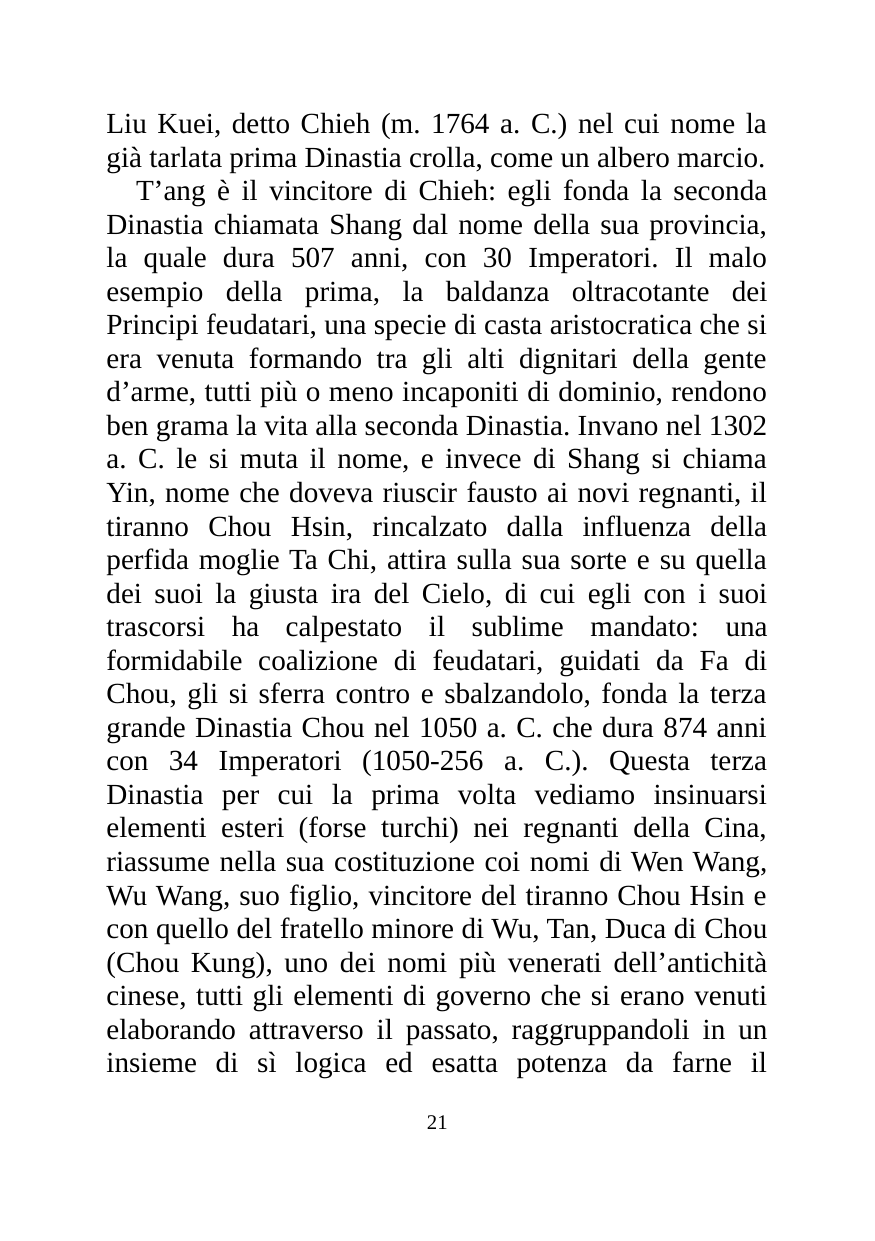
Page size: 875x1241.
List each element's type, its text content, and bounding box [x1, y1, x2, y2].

text T’ang è il vincitore di Chieh: egli fonda la seconda Dinastia chiamata Shang dal nome della sua provincia, la quale dura 507 anni, con 30 Imperatori. Il malo esempio della prima, la baldanza oltracotante dei Principi feudatari, una specie di casta aristocratica che si era venuta formando tra gli alti dignitari della gente d’arme, tutti più o meno incaponiti di dominio, rendono ben grama la vita alla seconda Dinastia. Invano nel 1302 a. C. le si muta il nome, e invece di Shang si chiama Yin, nome che doveva riuscir fausto ai novi regnanti, il tiranno Chou Hsin, rincalzato dalla influenza della perfida moglie Ta Chi, attira sulla sua sorte e su quella dei suoi la giusta ira del Cielo, di cui egli con i suoi trascorsi ha calpestato il sublime mandato: una formidabile coalizione di feudatari, guidati da Fa di Chou, gli si sferra contro e sbalzandolo, fonda la terza grande Dinastia Chou nel 1050 a. C. che dura 874 anni con 34 Imperatori (1050-256 a. C.). Questa terza Dinastia per cui la prima volta vediamo insinuarsi elementi esteri (forse turchi) nei regnanti della Cina, riassume nella sua costituzione coi nomi di Wen Wang, Wu Wang, suo figlio, vincitore del tiranno Chou Hsin e con quello del fratello minore di Wu, Tan, Duca di Chou (Chou Kung), uno dei nomi più venerati dell’antichità cinese, tutti gli elementi di governo che si erano venuti elaborando attraverso il passato, raggruppandoli in un insieme di sì logica ed esatta potenza da farne il [106, 173, 768, 1079]
text Liu Kuei, detto Chieh (m. 1764 a. C.) nel cui nome la già tarlata prima Dinastia crolla, come un albero marcio. [106, 106, 768, 173]
